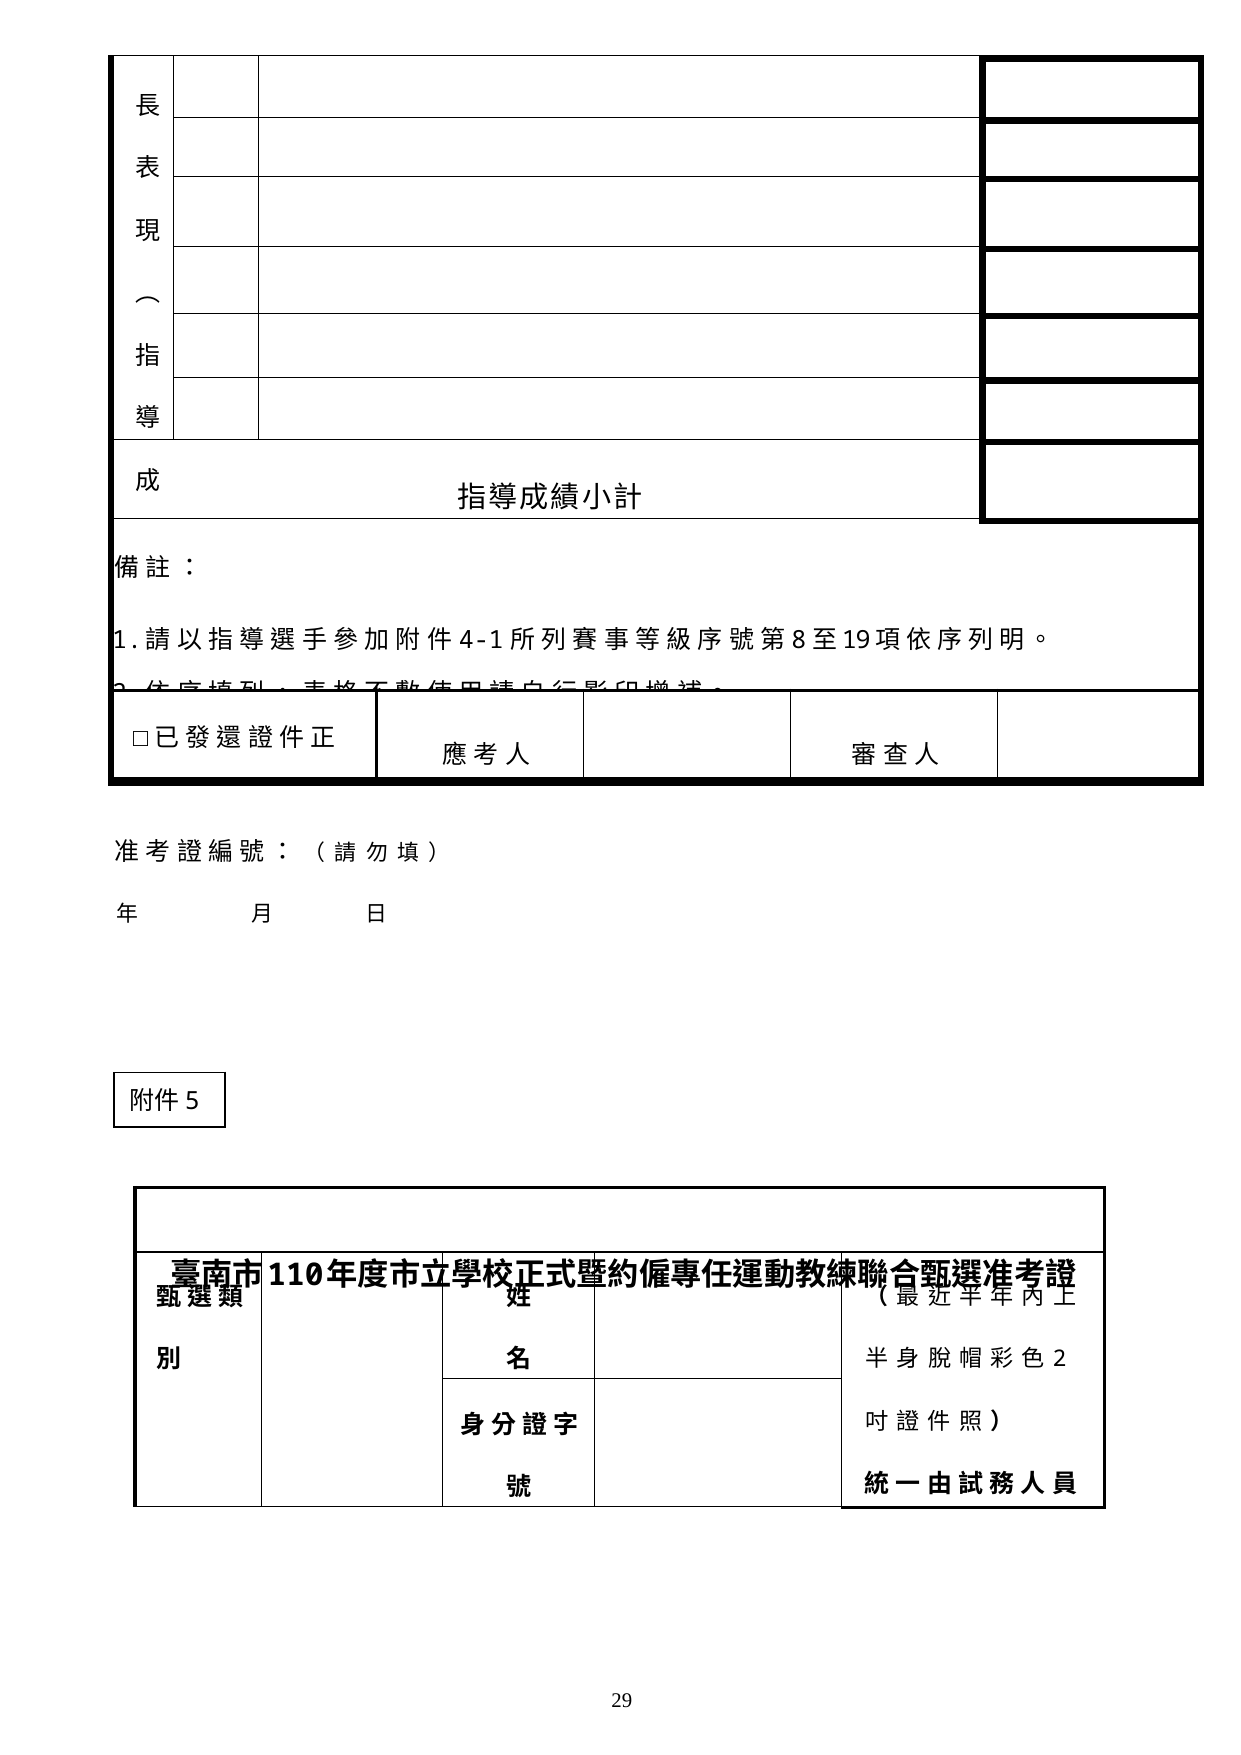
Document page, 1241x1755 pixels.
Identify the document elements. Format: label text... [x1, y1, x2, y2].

table_cell [259, 118, 979, 176]
table_cell 7 [174, 177, 258, 246]
table_cell [986, 124, 1198, 176]
table_cell [595, 1379, 841, 1506]
table_cell 8 [174, 247, 258, 312]
table_cell 姓 名 [443, 1253, 594, 1377]
table_cell [986, 384, 1198, 439]
table_cell [986, 445, 1198, 517]
table_cell 審查人員 簽名或蓋章 [791, 701, 997, 777]
table_cell 備註： 1.請以指導選手參加附件4-1所列賽事等級序號第8至19項依序列明。 2.依序填列，表格不敷使用請自行影印增補。 3.以上證件影本請依填列順序排列，並均以A4大小紙張影印後，將本表置於指導成就證明文件影本首頁，於初試報名時繳交（正本驗畢後歸還）。 [114, 519, 1198, 688]
table_cell □已發還證件正本 （影本留存） [114, 692, 375, 777]
text 附件5 [129, 1081, 209, 1117]
table_cell 應考人 簽名或蓋章 [378, 701, 583, 777]
table_cell [259, 378, 979, 439]
table_cell [259, 314, 979, 377]
table_cell [262, 1253, 442, 1506]
table_cell [986, 319, 1198, 377]
table_cell 甄選類別 [137, 1253, 261, 1506]
table_cell [259, 247, 979, 312]
table_cell [986, 252, 1198, 312]
table_cell 10 [174, 378, 258, 439]
text 准考證編號：（請勿填） 年 月 日 [111, 808, 1216, 933]
table_cell 專長表現 ︵指導成績 ，最高 70 分 ︶ [114, 56, 173, 439]
table_cell [595, 1253, 841, 1377]
table_cell [584, 701, 790, 777]
table_cell [259, 56, 979, 117]
table_cell 身分證字號 [443, 1379, 594, 1506]
table_cell [791, 692, 997, 701]
table_cell 指導成績小計 [114, 440, 979, 517]
table_cell 9 [174, 314, 258, 377]
table_cell [378, 692, 583, 701]
table_cell [835, 1265, 841, 1276]
table_cell [998, 701, 1198, 777]
table_cell [986, 62, 1198, 117]
table_cell [986, 182, 1198, 246]
table_cell （最近半年內上半身脫帽彩色2吋證件照） 統一由試務人員黏貼 [842, 1253, 1103, 1506]
table_cell [998, 692, 1198, 701]
table_cell 5 [174, 56, 258, 117]
table_cell 6 [174, 118, 258, 176]
table_header 臺南市110年度市立學校正式暨約僱專任運動教練聯合甄選准考證 [137, 1189, 1103, 1251]
table_cell [259, 177, 979, 246]
table_cell [584, 692, 790, 701]
